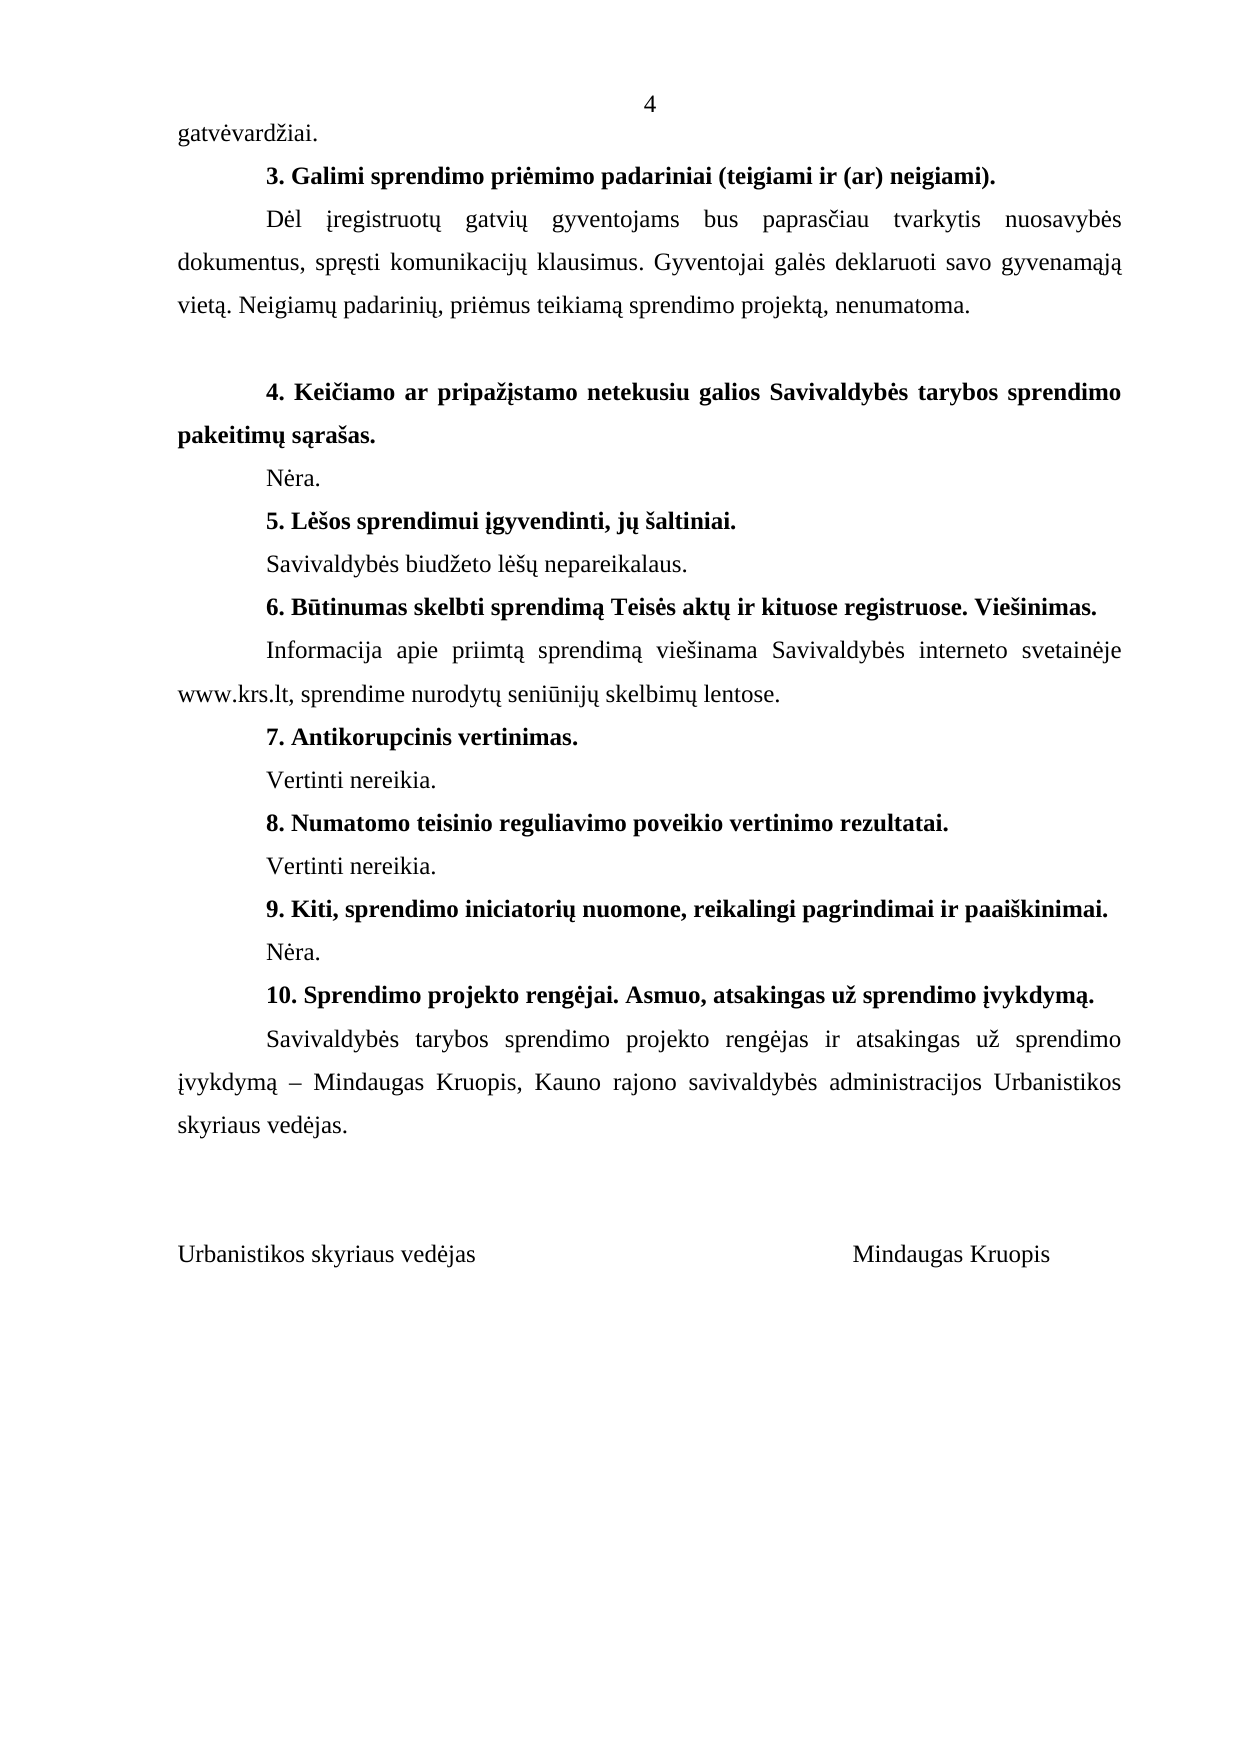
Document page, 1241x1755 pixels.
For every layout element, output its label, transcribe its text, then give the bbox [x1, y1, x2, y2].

text Nėra. [177, 463, 1122, 492]
text Vertinti nereikia. [177, 851, 1122, 880]
text 3. Galimi sprendimo priėmimo padariniai (teigiami ir (ar) neigiami). [177, 161, 1122, 190]
text Nėra. [177, 937, 1122, 966]
text 6. Būtinumas skelbti sprendimą Teisės aktų ir kituose registruose. Viešinimas. [177, 592, 1122, 621]
text 8. Numatomo teisinio reguliavimo poveikio vertinimo rezultatai. [177, 808, 1122, 837]
text Savivaldybės biudžeto lėšų nepareikalaus. [177, 549, 1122, 578]
text 10. Sprendimo projekto rengėjai. Asmuo, atsakingas už sprendimo įvykdymą. [177, 981, 1122, 1009]
text Informacija apie priimtą sprendimą viešinama Savivaldybės interneto svetainėje www.krs.lt, sprendime nurodytų seniūnijų skelbimų lentose. [177, 636, 1122, 707]
text Vertinti nereikia. [177, 765, 1122, 794]
text Savivaldybės tarybos sprendimo projekto rengėjas ir atsakingas už sprendimo įvykdymą – Mindaugas Kruopis, Kauno rajono savivaldybės administracijos Urbanistikos skyriaus vedėjas. [177, 1024, 1122, 1139]
text gatvėvardžiai. [177, 118, 1122, 147]
text Urbanistikos skyriaus vedėjas Mindaugas Kruopis [177, 1239, 1122, 1268]
text 5. Lėšos sprendimui įgyvendinti, jų šaltiniai. [177, 506, 1122, 535]
text 7. Antikorupcinis vertinimas. [177, 722, 1122, 751]
text Dėl įregistruotų gatvių gyventojams bus paprasčiau tvarkytis nuosavybės dokumentus, spręsti komunikacijų klausimus. Gyventojai galės deklaruoti savo gyvenamąją vietą. Neigiamų padarinių, priėmus teikiamą sprendimo projektą, nenumatoma. [177, 204, 1122, 319]
text 9. Kiti, sprendimo iniciatorių nuomone, reikalingi pagrindimai ir paaiškinimai. [177, 894, 1122, 923]
text 4. Keičiamo ar pripažįstamo netekusiu galios Savivaldybės tarybos sprendimo pakeitimų sąrašas. [177, 377, 1122, 449]
